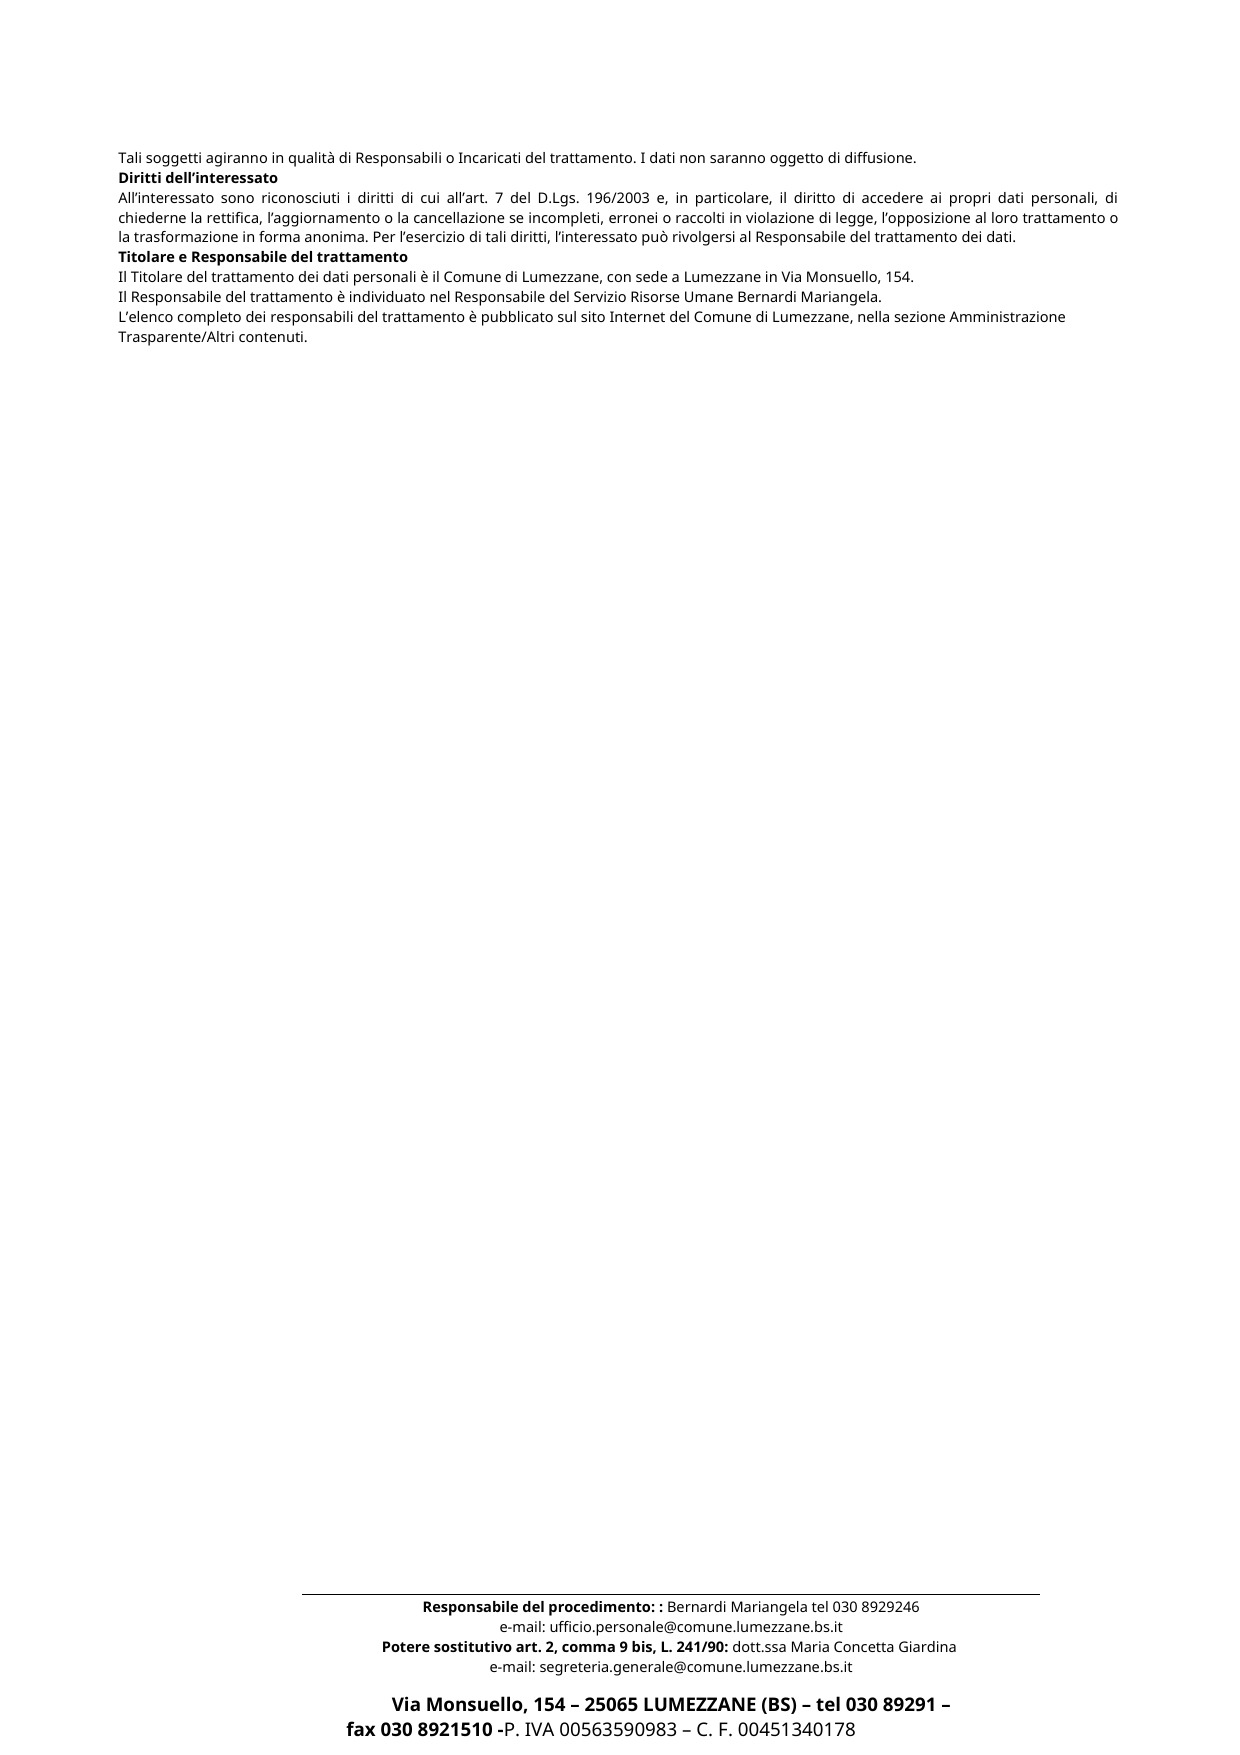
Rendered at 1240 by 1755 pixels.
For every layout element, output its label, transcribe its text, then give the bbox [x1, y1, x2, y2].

text Tali soggetti agiranno in qualità di Responsabili o Incaricati del trattamento. I dati non saranno oggetto di diffusione. [118, 148, 1121, 168]
text Il Titolare del trattamento dei dati personali è il Comune di Lumezzane, con sede a Lumezzane in Via Monsuello, 154. [118, 267, 1121, 287]
text L’elenco completo dei responsabili del trattamento è pubblicato sul sito Internet del Comune di Lumezzane, nella sezione Amministrazione Trasparente/Altri contenuti. [118, 307, 1121, 347]
text All’interessato sono riconosciuti i diritti di cui all’art. 7 del D.Lgs. 196/2003 e, in particolare, il diritto di accedere ai propri dati personali, di chiederne la rettifica, l’aggiornamento o la cancellazione se incompleti, erronei o raccolti in violazione di legge, l’opposizione al loro trattamento o la trasformazione in forma anonima. Per l’esercizio di tali diritti, l’interessato può rivolgersi al Responsabile del trattamento dei dati. [118, 187, 1121, 247]
text Il Responsabile del trattamento è individuato nel Responsabile del Servizio Risorse Umane Bernardi Mariangela. [118, 287, 1121, 307]
text Diritti dell’interessato [118, 168, 1121, 187]
text Titolare e Responsabile del trattamento [118, 247, 1121, 267]
